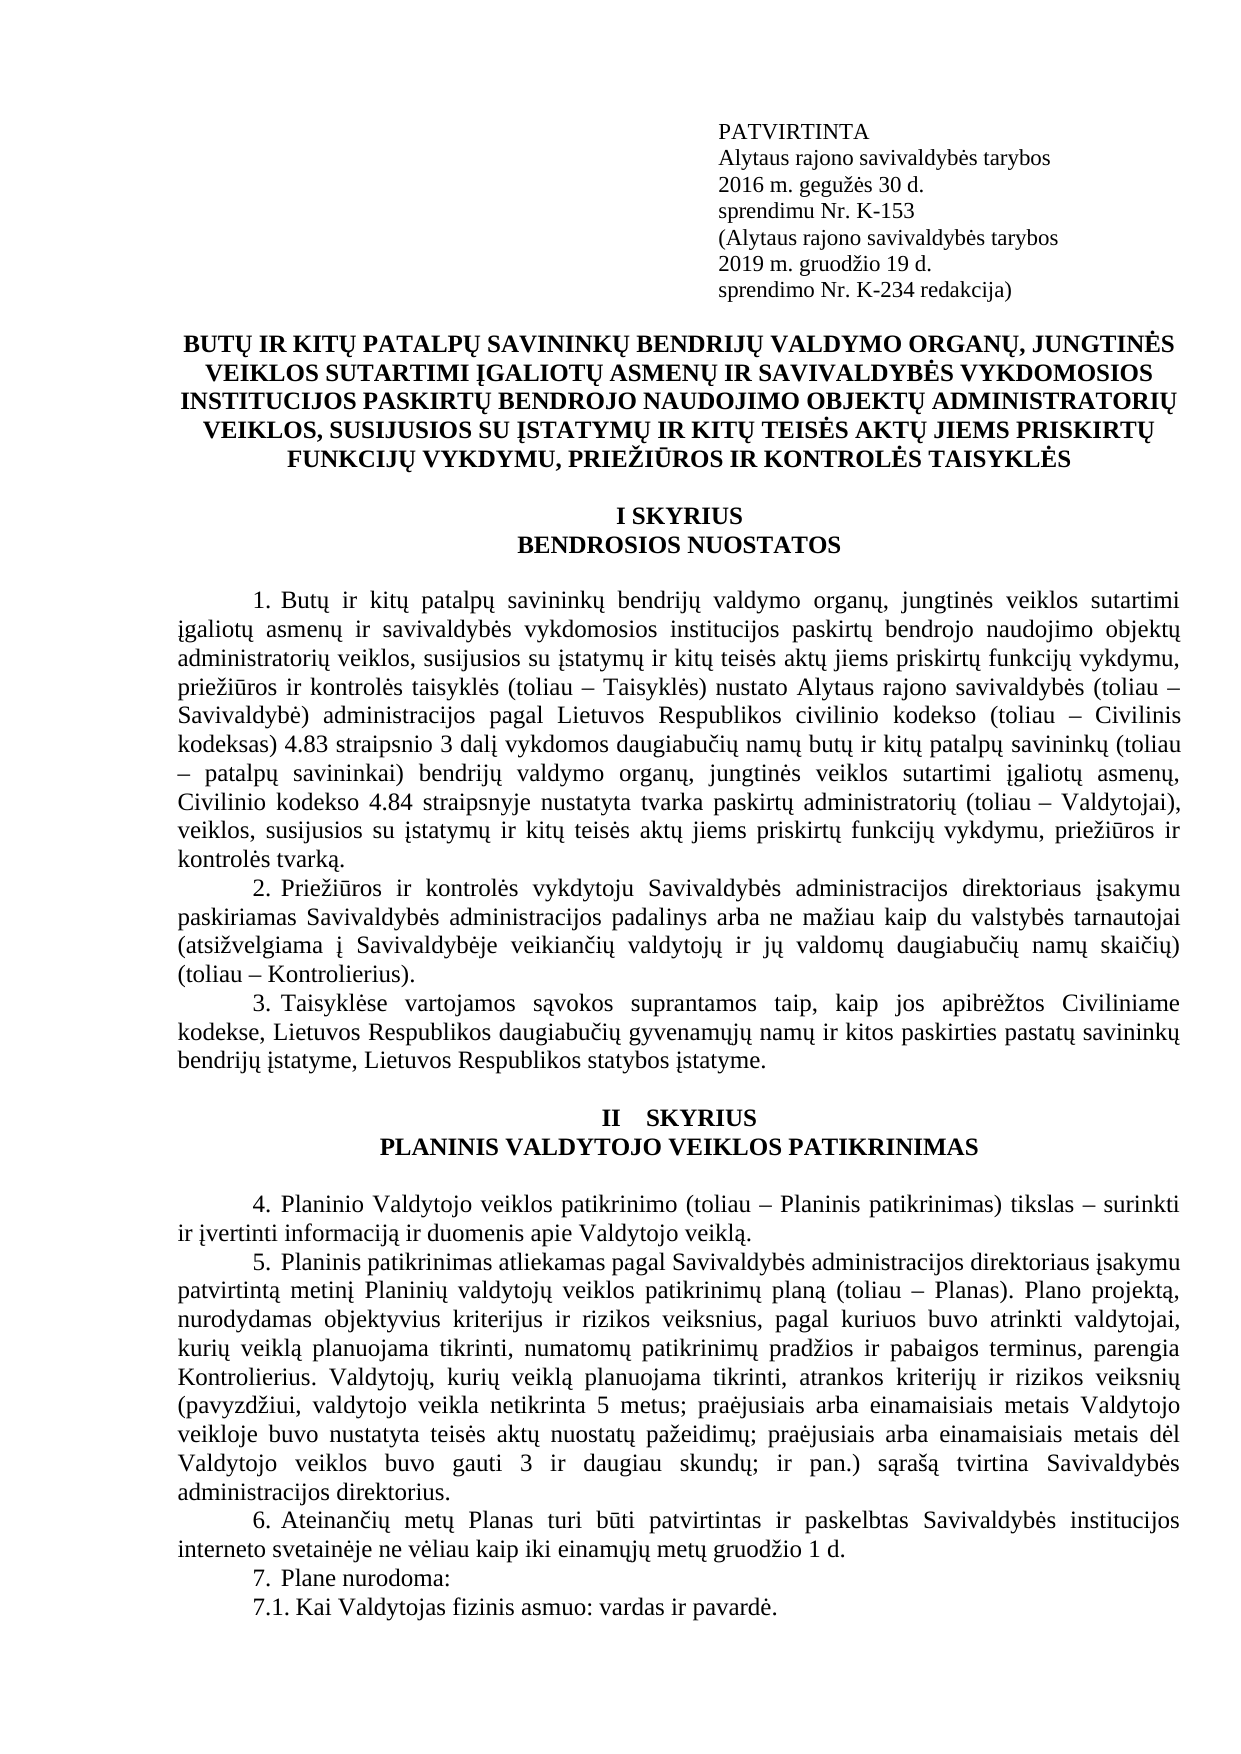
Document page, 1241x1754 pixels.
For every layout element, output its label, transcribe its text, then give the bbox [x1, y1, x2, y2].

text 4. Planinio Valdytojo veiklos patikrinimo (toliau – Planinis patikrinimas) tikslas – surinkti ir įvertinti informaciją ir duomenis apie Valdytojo veiklą. [177, 1189, 1181, 1247]
text 2016 m. gegužės 30 d. [583, 171, 1181, 197]
text sprendimu Nr. K-153 [583, 197, 1181, 223]
text 6. Ateinančių metų Planas turi būti patvirtintas ir paskelbtas Savivaldybės institucijos interneto svetainėje ne vėliau kaip iki einamųjų metų gruodžio 1 d. [177, 1505, 1181, 1563]
text (Alytaus rajono savivaldybės tarybos [583, 223, 1181, 250]
text BUTŲ IR KITŲ PATALPŲ SAVININKŲ BENDRIJŲ VALDYMO ORGANŲ, JUNGTINĖS VEIKLOS SUTARTIMI ĮGALIOTŲ ASMENŲ IR SAVIVALDYBĖS VYKDOMOSIOS INSTITUCIJOS PASKIRTŲ BENDROJO NAUDOJIMO OBJEKTŲ ADMINISTRATORIŲ VEIKLOS, SUSIJUSIOS SU ĮSTATYMŲ IR KITŲ TEISĖS AKTŲ JIEMS PRISKIRTŲ FUNKCIJŲ VYKDYMU, PRIEŽIŪROS IR KONTROLĖS TAISYKLĖS [177, 329, 1181, 473]
text PATVIRTINTA [583, 118, 1181, 144]
text I SKYRIUS [177, 501, 1181, 530]
text 7.1. Kai Valdytojas fizinis asmuo: vardas ir pavardė. [177, 1592, 1181, 1620]
text 1. Butų ir kitų patalpų savininkų bendrijų valdymo organų, jungtinės veiklos sutartimi įgaliotų asmenų ir savivaldybės vykdomosios institucijos paskirtų bendrojo naudojimo objektų administratorių veiklos, susijusios su įstatymų ir kitų teisės aktų jiems priskirtų funkcijų vykdymu, priežiūros ir kontrolės taisyklės (toliau – Taisyklės) nustato Alytaus rajono savivaldybės (toliau – Savivaldybė) administracijos pagal Lietuvos Respublikos civilinio kodekso (toliau – Civilinis kodeksas) 4.83 straipsnio 3 dalį vykdomos daugiabučių namų butų ir kitų patalpų savininkų (toliau – patalpų savininkai) bendrijų valdymo organų, jungtinės veiklos sutartimi įgaliotų asmenų, Civilinio kodekso 4.84 straipsnyje nustatyta tvarka paskirtų administratorių (toliau – Valdytojai), veiklos, susijusios su įstatymų ir kitų teisės aktų jiems priskirtų funkcijų vykdymu, priežiūros ir kontrolės tvarką. [177, 585, 1181, 873]
text PLANINIS VALDYTOJO VEIKLOS PATIKRINIMAS [177, 1132, 1181, 1160]
text 2. Priežiūros ir kontrolės vykdytoju Savivaldybės administracijos direktoriaus įsakymu paskiriamas Savivaldybės administracijos padalinys arba ne mažiau kaip du valstybės tarnautojai (atsižvelgiama į Savivaldybėje veikiančių valdytojų ir jų valdomų daugiabučių namų skaičių) (toliau – Kontrolierius). [177, 873, 1181, 988]
text 7. Plane nurodoma: [177, 1563, 1181, 1592]
text Alytaus rajono savivaldybės tarybos [583, 144, 1181, 171]
text BENDROSIOS NUOSTATOS [177, 530, 1181, 559]
text 2019 m. gruodžio 19 d. [583, 250, 1181, 276]
text 5. Planinis patikrinimas atliekamas pagal Savivaldybės administracijos direktoriaus įsakymu patvirtintą metinį Planinių valdytojų veiklos patikrinimų planą (toliau – Planas). Plano projektą, nurodydamas objektyvius kriterijus ir rizikos veiksnius, pagal kuriuos buvo atrinkti valdytojai, kurių veiklą planuojama tikrinti, numatomų patikrinimų pradžios ir pabaigos terminus, parengia Kontrolierius. Valdytojų, kurių veiklą planuojama tikrinti, atrankos kriterijų ir rizikos veiksnių (pavyzdžiui, valdytojo veikla netikrinta 5 metus; praėjusiais arba einamaisiais metais Valdytojo veikloje buvo nustatyta teisės aktų nuostatų pažeidimų; praėjusiais arba einamaisiais metais dėl Valdytojo veiklos buvo gauti 3 ir daugiau skundų; ir pan.) sąrašą tvirtina Savivaldybės administracijos direktorius. [177, 1247, 1181, 1505]
text II SKYRIUS [177, 1103, 1181, 1132]
text sprendimo Nr. K-234 redakcija) [583, 276, 1181, 303]
text 3. Taisyklėse vartojamos sąvokos suprantamos taip, kaip jos apibrėžtos Civiliniame kodekse, Lietuvos Respublikos daugiabučių gyvenamųjų namų ir kitos paskirties pastatų savininkų bendrijų įstatyme, Lietuvos Respublikos statybos įstatyme. [177, 988, 1181, 1074]
